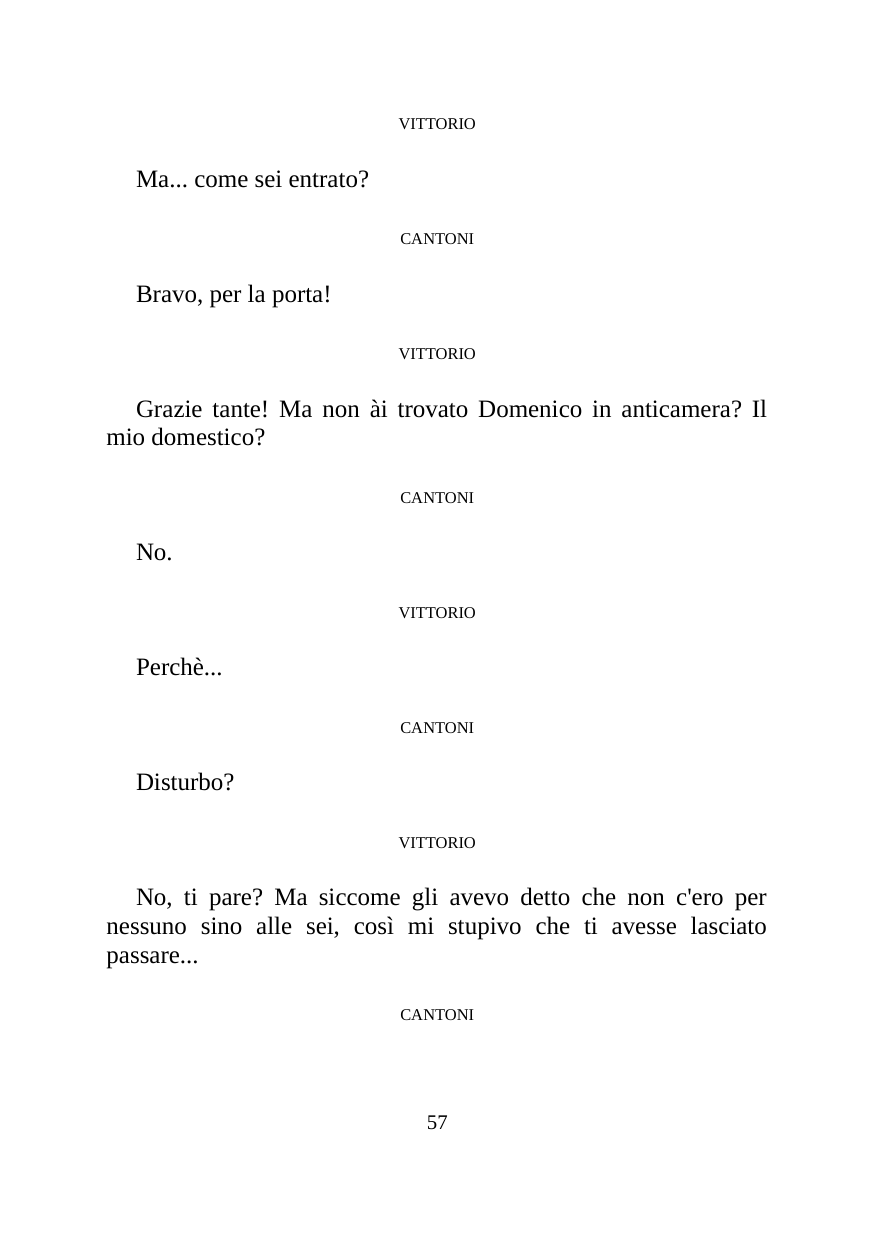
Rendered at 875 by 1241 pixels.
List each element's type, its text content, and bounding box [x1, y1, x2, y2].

text Grazie tante! Ma non ài trovato Domenico in anticamera? Il mio domestico? [106, 394, 768, 451]
text vittorio [106, 825, 768, 854]
text No. [106, 537, 768, 566]
text cantoni [106, 221, 768, 250]
text Perchè... [106, 652, 768, 681]
text vittorio [106, 106, 768, 135]
text Bravo, per la porta! [106, 279, 768, 307]
text Disturbo? [106, 767, 768, 796]
text Ma... come sei entrato? [106, 164, 768, 192]
text cantoni [106, 480, 768, 509]
text vittorio [106, 336, 768, 365]
text No, ti pare? Ma siccome gli avevo detto che non c'ero per nessuno sino alle sei, così mi stupivo che ti avesse lasciato passare... [106, 882, 768, 969]
text cantoni [106, 710, 768, 739]
text cantoni [106, 997, 768, 1026]
text vittorio [106, 595, 768, 624]
